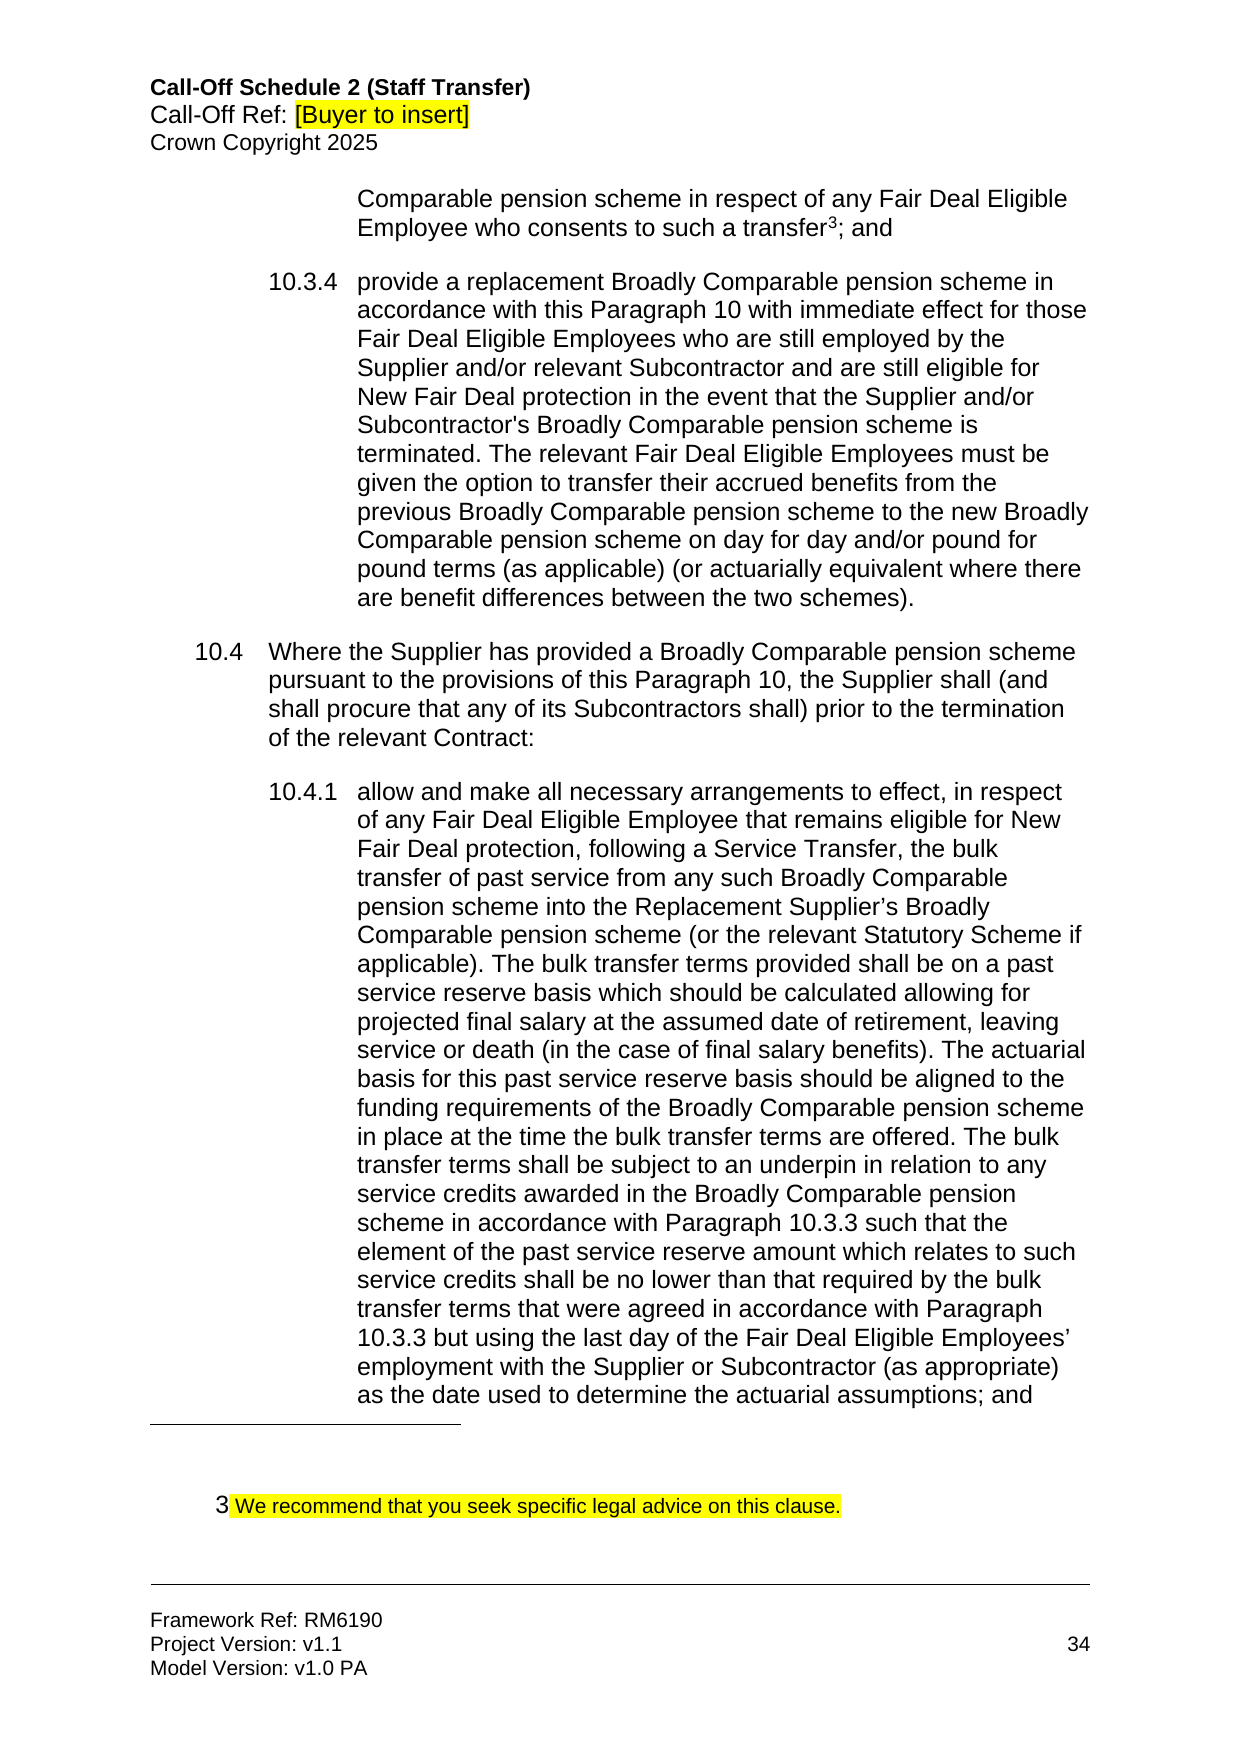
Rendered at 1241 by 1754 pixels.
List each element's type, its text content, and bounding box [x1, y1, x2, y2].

list provide a replacement Broadly Comparable pension scheme in accordance with this Paragraph 10 with immediate effect for those Fair Deal Eligible Employees who are still employed by the Supplier and/or relevant Subcontractor and are still eligible for New Fair Deal protection in the event that the Supplier and/or Subcontractor's Broadly Comparable pension scheme is terminated. The relevant Fair Deal Eligible Employees must be given the option to transfer their accrued benefits from the previous Broadly Comparable pension scheme to the new Broadly Comparable pension scheme on day for day and/or pound for pound terms (as applicable) (or actuarially equivalent where there are benefit differences between the two schemes). [268, 267, 1090, 612]
list We recommend that you seek specific legal advice on this clause. [151, 1426, 1089, 1583]
list Where the Supplier has provided a Broadly Comparable pension scheme pursuant to the provisions of this Paragraph 10, the Supplier shall (and shall procure that any of its Subcontractors shall) prior to the termination of the relevant Contract: [194, 637, 1090, 752]
list Comparable pension scheme in respect of any Fair Deal Eligible Employee who consents to such a transfer; and [268, 184, 1090, 242]
list allow and make all necessary arrangements to effect, in respect of any Fair Deal Eligible Employee that remains eligible for New Fair Deal protection, following a Service Transfer, the bulk transfer of past service from any such Broadly Comparable pension scheme into the Replacement Supplier’s Broadly Comparable pension scheme (or the relevant Statutory Scheme if applicable). The bulk transfer terms provided shall be on a past service reserve basis which should be calculated allowing for projected final salary at the assumed date of retirement, leaving service or death (in the case of final salary benefits). The actuarial basis for this past service reserve basis should be aligned to the funding requirements of the Broadly Comparable pension scheme in place at the time the bulk transfer terms are offered. The bulk transfer terms shall be subject to an underpin in relation to any service credits awarded in the Broadly Comparable pension scheme in accordance with Paragraph 10.3.3 such that the element of the past service reserve amount which relates to such service credits shall be no lower than that required by the bulk transfer terms that were agreed in accordance with Paragraph 10.3.3 but using the last day of the Fair Deal Eligible Employees’ employment with the Supplier or Subcontractor (as appropriate) as the date used to determine the actuarial assumptions; and [268, 777, 1090, 1409]
